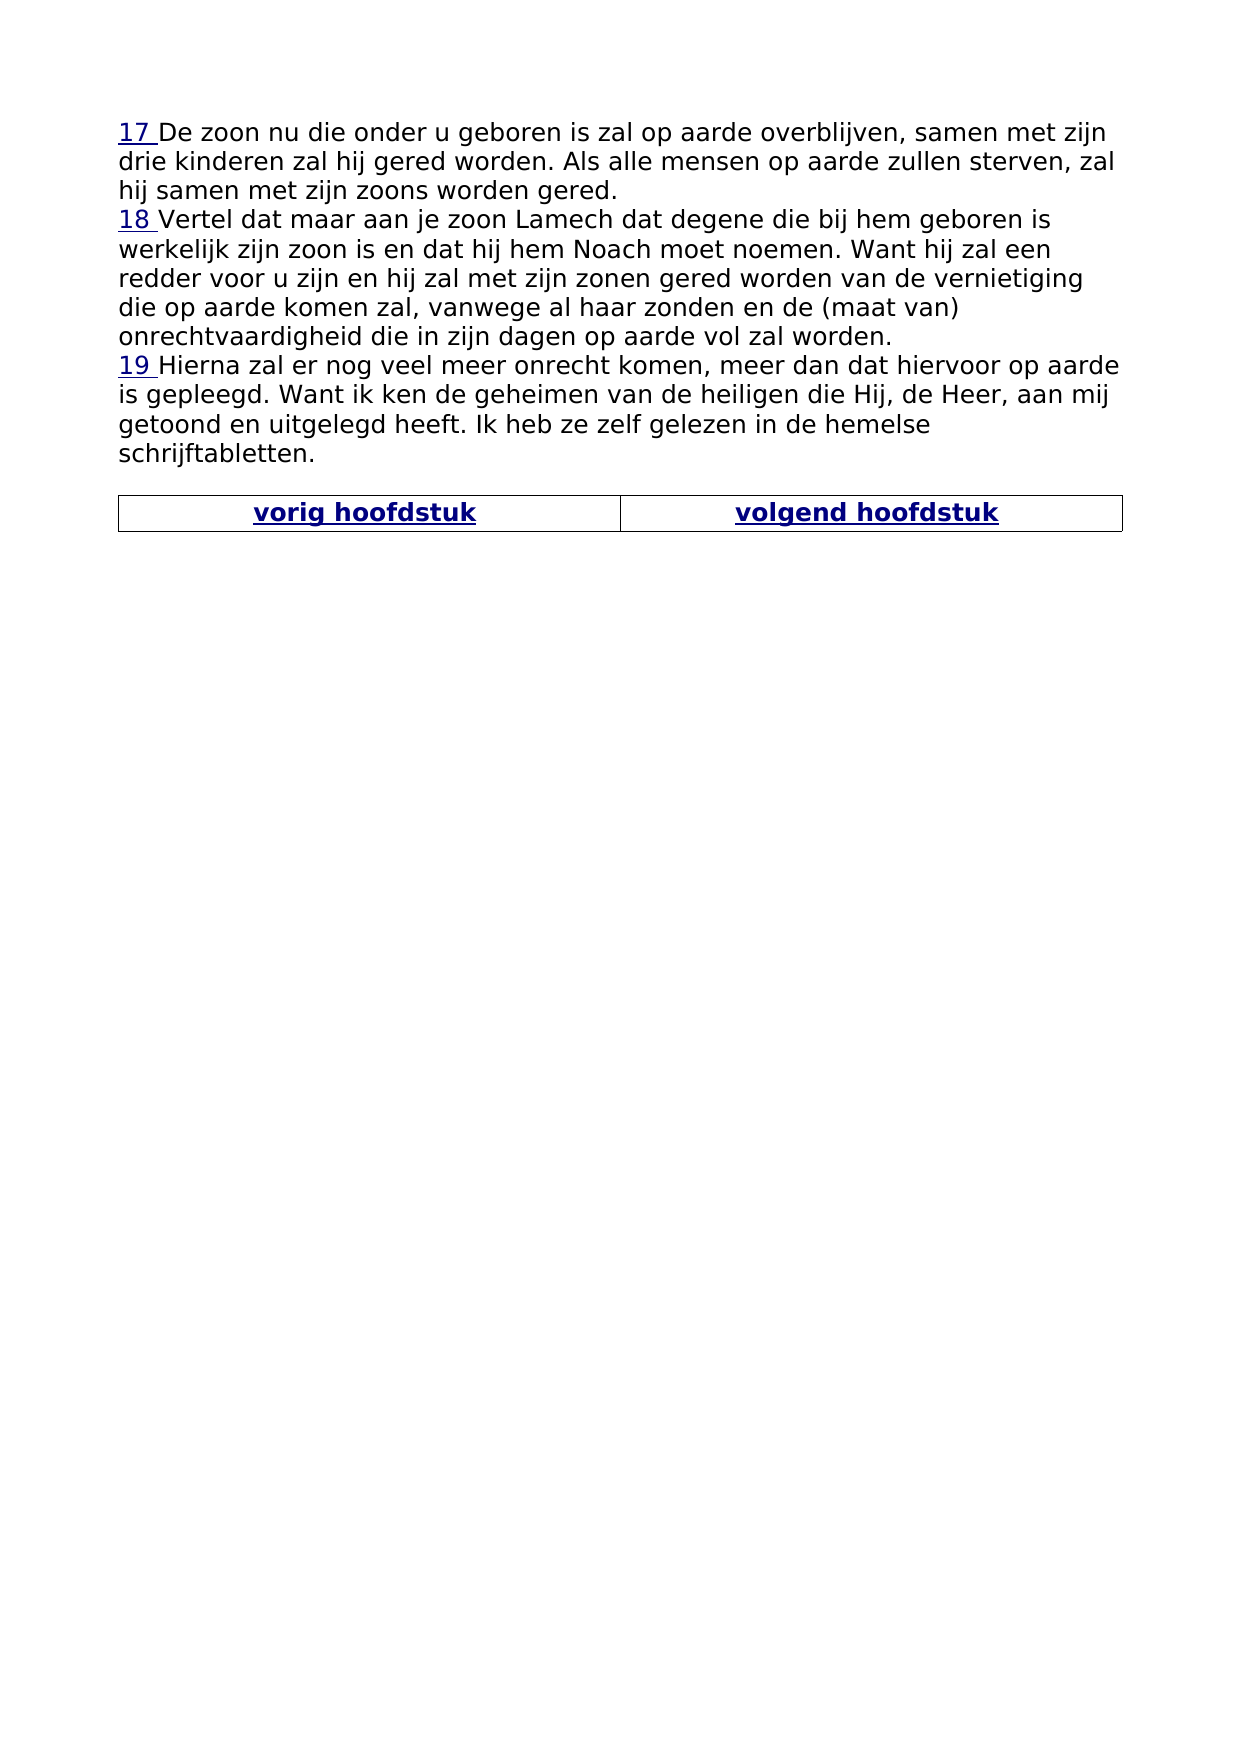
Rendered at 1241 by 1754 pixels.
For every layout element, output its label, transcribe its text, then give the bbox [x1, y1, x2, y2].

table_header volgend hoofdstuk [621, 496, 1122, 531]
text 17 De zoon nu die onder u geboren is zal op aarde overblijven, samen met zijn drie kinderen zal hij gered worden. Als alle mensen op aarde zullen sterven, zal hij samen met zijn zoons worden gered. 18 Vertel dat maar aan je zoon Lamech dat degene die bij hem geboren is werkelijk zijn zoon is en dat hij hem Noach moet noemen. Want hij zal een redder voor u zijn en hij zal met zijn zonen gered worden van de vernietiging die op aarde komen zal, vanwege al haar zonden en de (maat van) onrechtvaardigheid die in zijn dagen op aarde vol zal worden. 19 Hierna zal er nog veel meer onrecht komen, meer dan dat hiervoor op aarde is gepleegd. Want ik ken de geheimen van de heiligen die Hij, de Heer, aan mij getoond en uitgelegd heeft. Ik heb ze zelf gelezen in de hemelse schrijftabletten. [118, 118, 1122, 468]
table_header vorig hoofdstuk [119, 496, 620, 531]
